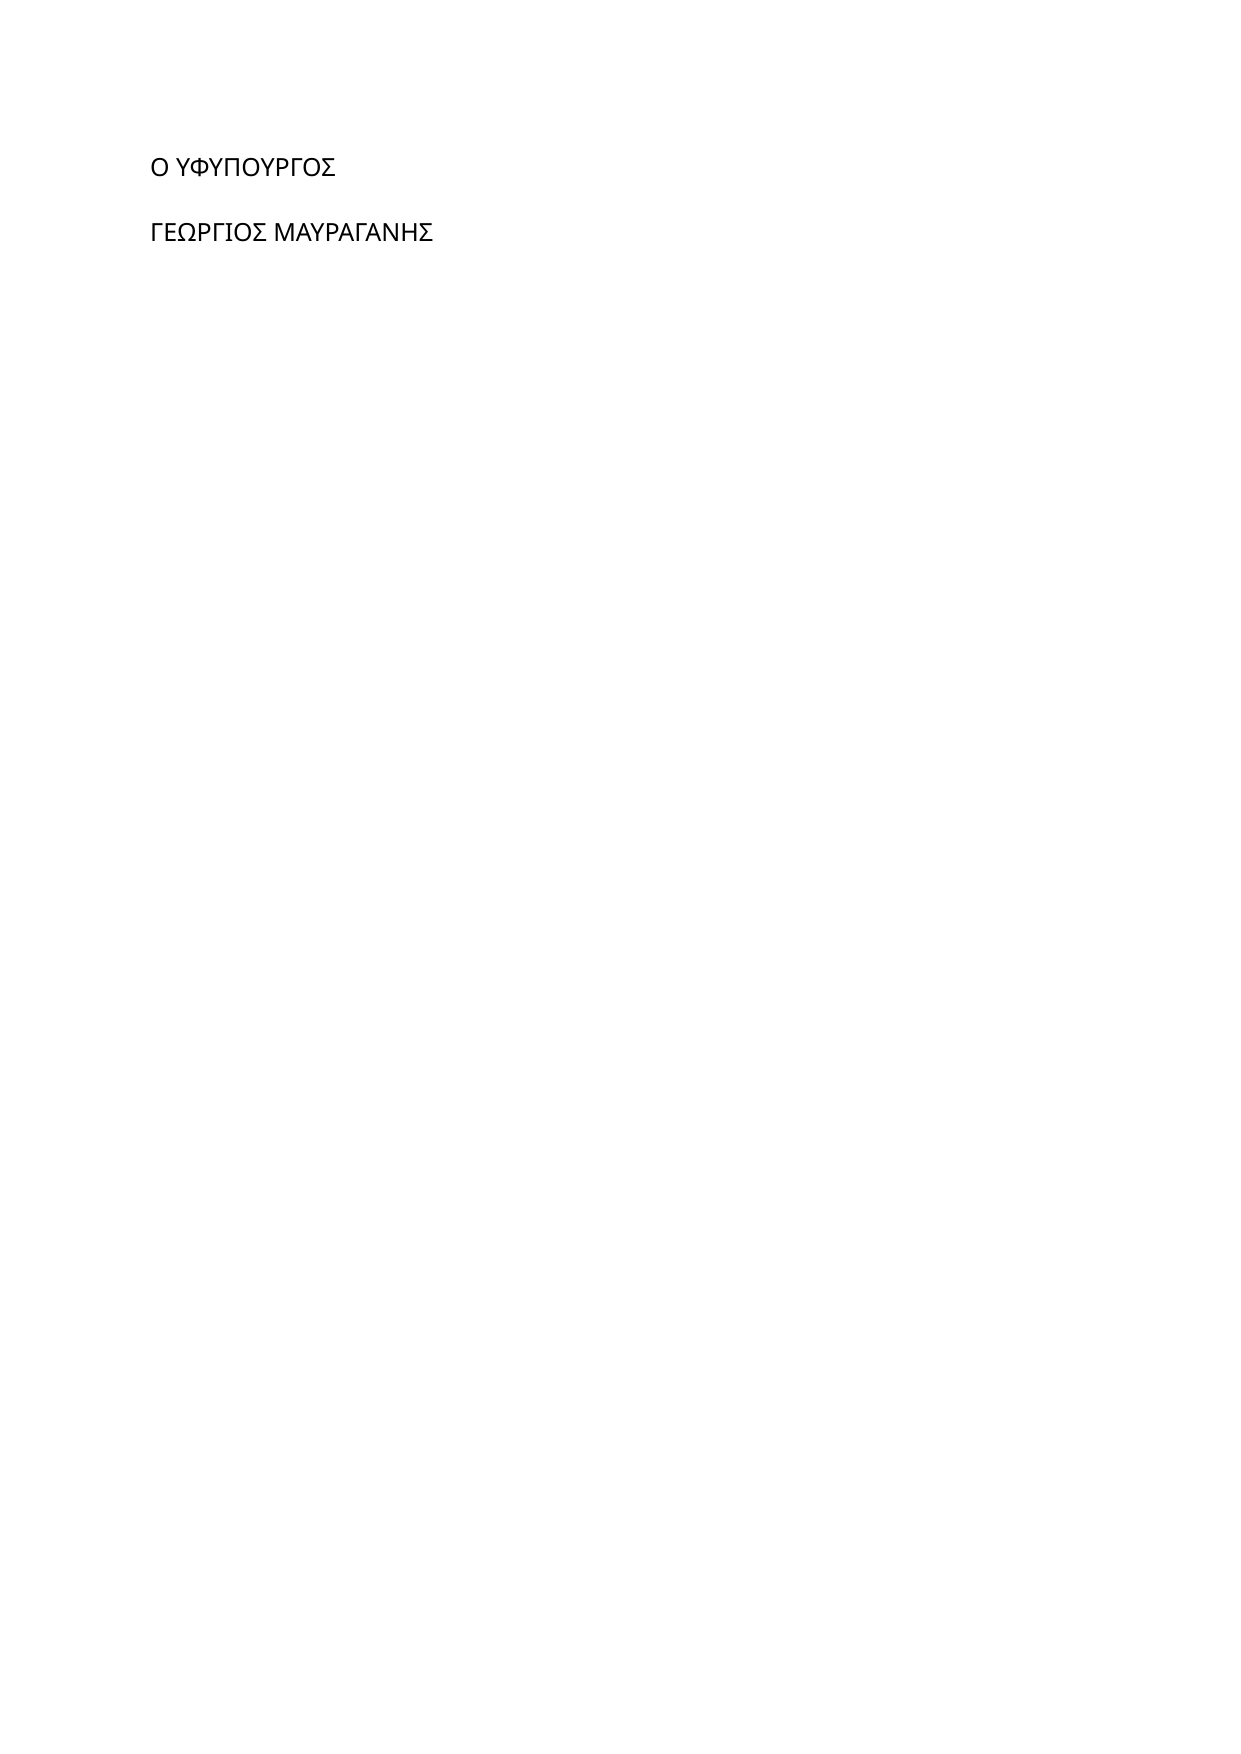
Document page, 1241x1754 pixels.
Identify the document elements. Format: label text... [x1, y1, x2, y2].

text Ο ΥΦΥΠΟΥΡΓΟΣ [150, 150, 1090, 184]
text ΓΕΩΡΓΙΟΣ ΜΑΥΡΑΓΑΝΗΣ [150, 214, 1090, 248]
